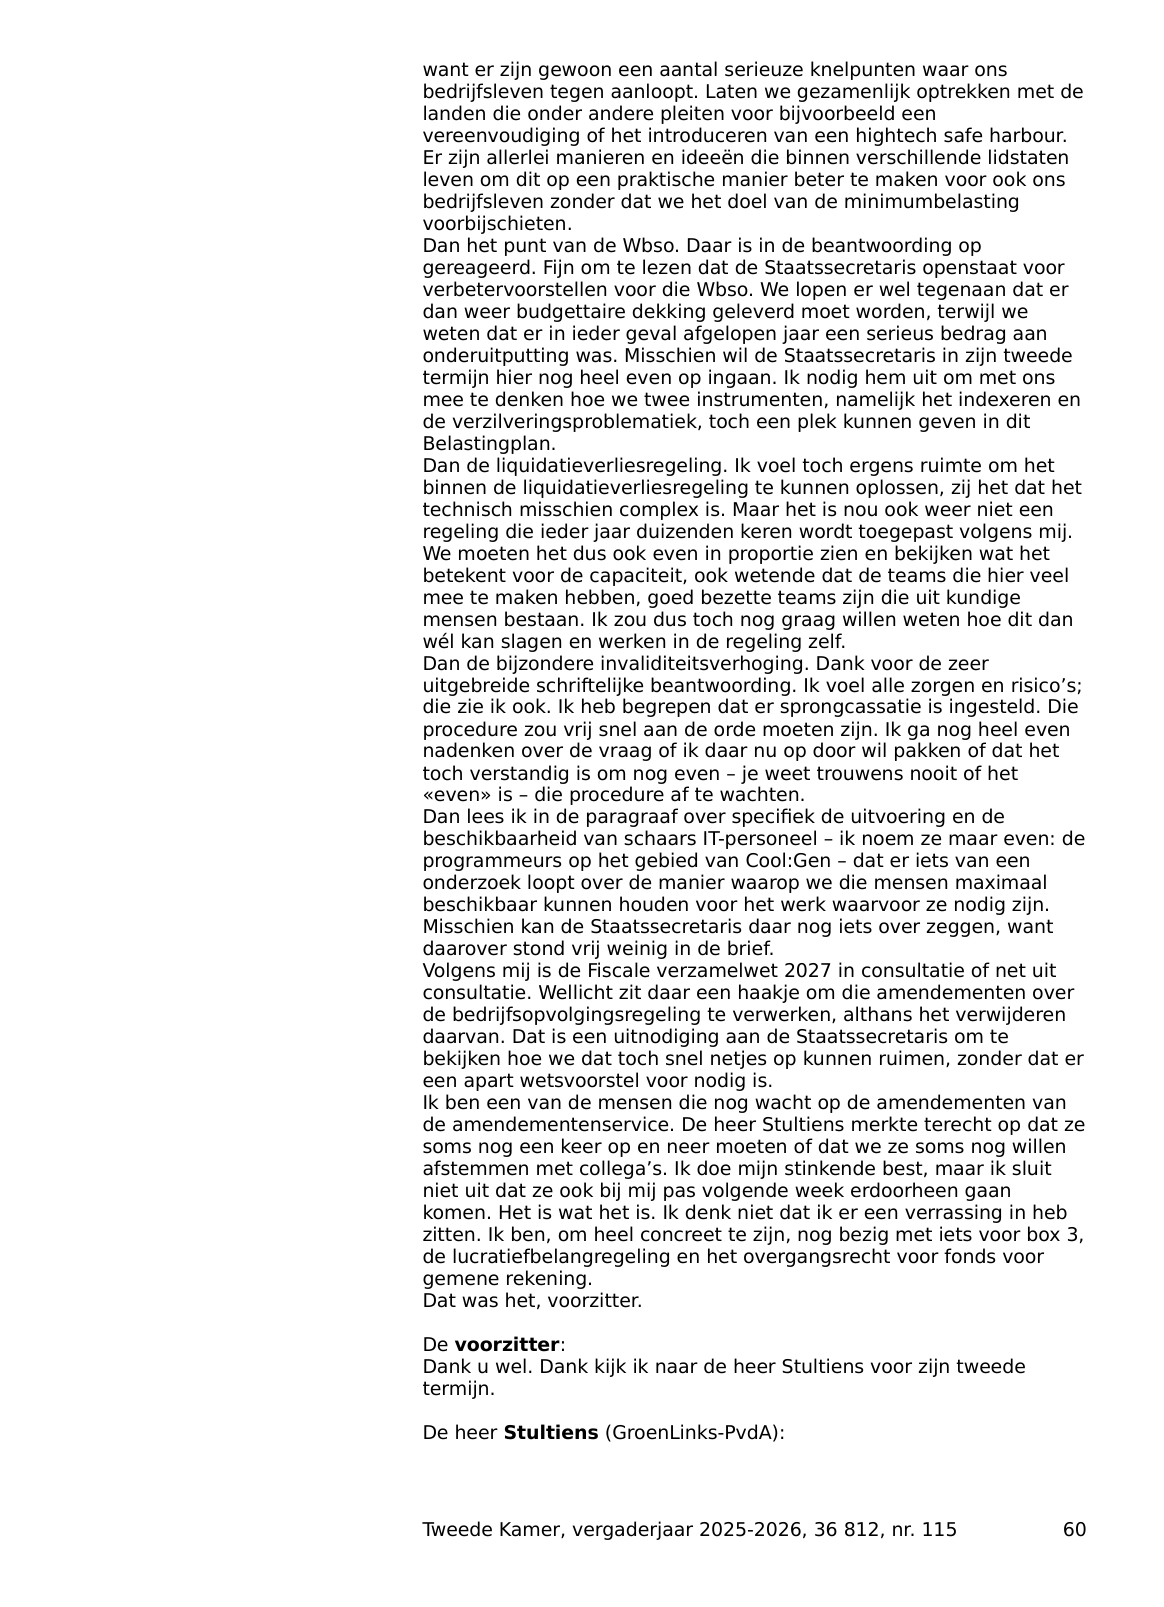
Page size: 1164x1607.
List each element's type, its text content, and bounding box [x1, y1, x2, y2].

text Dan het punt van de Wbso. Daar is in de beantwoording op gereageerd. Fijn om te lezen dat de Staatssecretaris openstaat voor verbetervoorstellen voor die Wbso. We lopen er wel tegenaan dat er dan weer budgettaire dekking geleverd moet worden, terwijl we weten dat er in ieder geval afgelopen jaar een serieus bedrag aan onderuitputting was. Misschien wil de Staatssecretaris in zijn tweede termijn hier nog heel even op ingaan. Ik nodig hem uit om met ons mee te denken hoe we twee instrumenten, namelijk het indexeren en de verzilveringsproblematiek, toch een plek kunnen geven in dit Belastingplan. [422, 235, 1087, 455]
text Ik ben een van de mensen die nog wacht op de amendementen van de amendementenservice. De heer Stultiens merkte terecht op dat ze soms nog een keer op en neer moeten of dat we ze soms nog willen afstemmen met collega’s. Ik doe mijn stinkende best, maar ik sluit niet uit dat ze ook bij mij pas volgende week erdoorheen gaan komen. Het is wat het is. Ik denk niet dat ik er een verrassing in heb zitten. Ik ben, om heel concreet te zijn, nog bezig met iets voor box 3, de lucratiefbelangregeling en het overgangsrecht voor fonds voor gemene rekening. [422, 1092, 1087, 1290]
text Dat was het, voorzitter. [422, 1290, 1087, 1312]
text want er zijn gewoon een aantal serieuze knelpunten waar ons bedrijfsleven tegen aanloopt. Laten we gezamenlijk optrekken met de landen die onder andere pleiten voor bijvoorbeeld een vereenvoudiging of het introduceren van een hightech safe harbour. Er zijn allerlei manieren en ideeën die binnen verschillende lidstaten leven om dit op een praktische manier beter te maken voor ook ons bedrijfsleven zonder dat we het doel van de minimumbelasting voorbijschieten. [422, 59, 1087, 235]
text Dan de liquidatieverliesregeling. Ik voel toch ergens ruimte om het binnen de liquidatieverliesregeling te kunnen oplossen, zij het dat het technisch misschien complex is. Maar het is nou ook weer niet een regeling die ieder jaar duizenden keren wordt toegepast volgens mij. We moeten het dus ook even in proportie zien en bekijken wat het betekent voor de capaciteit, ook wetende dat de teams die hier veel mee te maken hebben, goed bezette teams zijn die uit kundige mensen bestaan. Ik zou dus toch nog graag willen weten hoe dit dan wél kan slagen en werken in de regeling zelf. [422, 455, 1087, 652]
text Dank u wel. Dank kijk ik naar de heer Stultiens voor zijn tweede termijn. [422, 1356, 1087, 1400]
text De voorzitter: [422, 1334, 1087, 1356]
text De heer Stultiens (GroenLinks-PvdA): [422, 1422, 1087, 1444]
text Dan de bijzondere invaliditeitsverhoging. Dank voor de zeer uitgebreide schriftelijke beantwoording. Ik voel alle zorgen en risico’s; die zie ik ook. Ik heb begrepen dat er sprongcassatie is ingesteld. Die procedure zou vrij snel aan de orde moeten zijn. Ik ga nog heel even nadenken over de vraag of ik daar nu op door wil pakken of dat het toch verstandig is om nog even – je weet trouwens nooit of het «even» is – die procedure af te wachten. [422, 652, 1087, 806]
text Volgens mij is de Fiscale verzamelwet 2027 in consultatie of net uit consultatie. Wellicht zit daar een haakje om die amendementen over de bedrijfsopvolgingsregeling te verwerken, althans het verwijderen daarvan. Dat is een uitnodiging aan de Staatssecretaris om te bekijken hoe we dat toch snel netjes op kunnen ruimen, zonder dat er een apart wetsvoorstel voor nodig is. [422, 960, 1087, 1092]
text Dan lees ik in de paragraaf over specifiek de uitvoering en de beschikbaarheid van schaars IT-personeel – ik noem ze maar even: de programmeurs op het gebied van Cool:Gen – dat er iets van een onderzoek loopt over de manier waarop we die mensen maximaal beschikbaar kunnen houden voor het werk waarvoor ze nodig zijn. Misschien kan de Staatssecretaris daar nog iets over zeggen, want daarover stond vrij weinig in de brief. [422, 806, 1087, 960]
